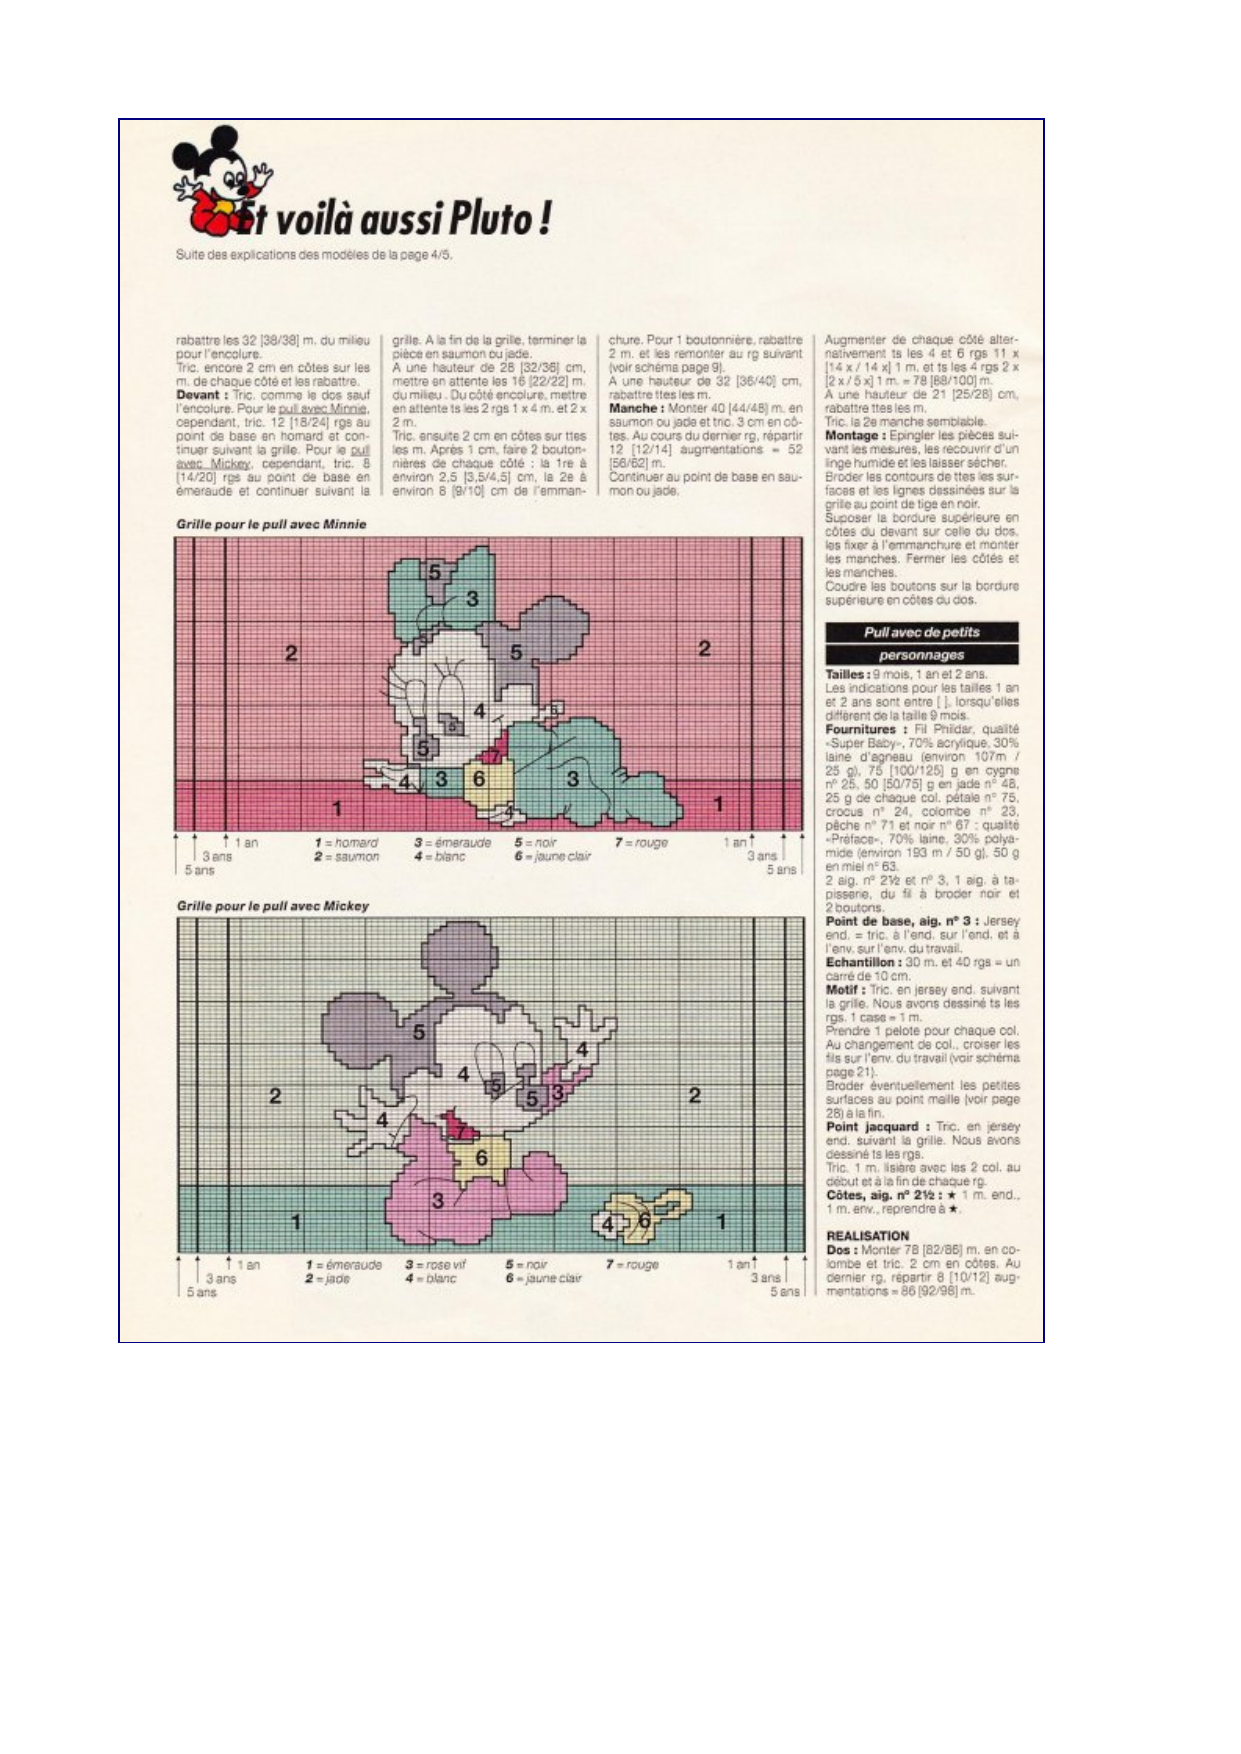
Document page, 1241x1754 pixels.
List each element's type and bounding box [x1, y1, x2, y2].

picture [120, 120, 1043, 1342]
